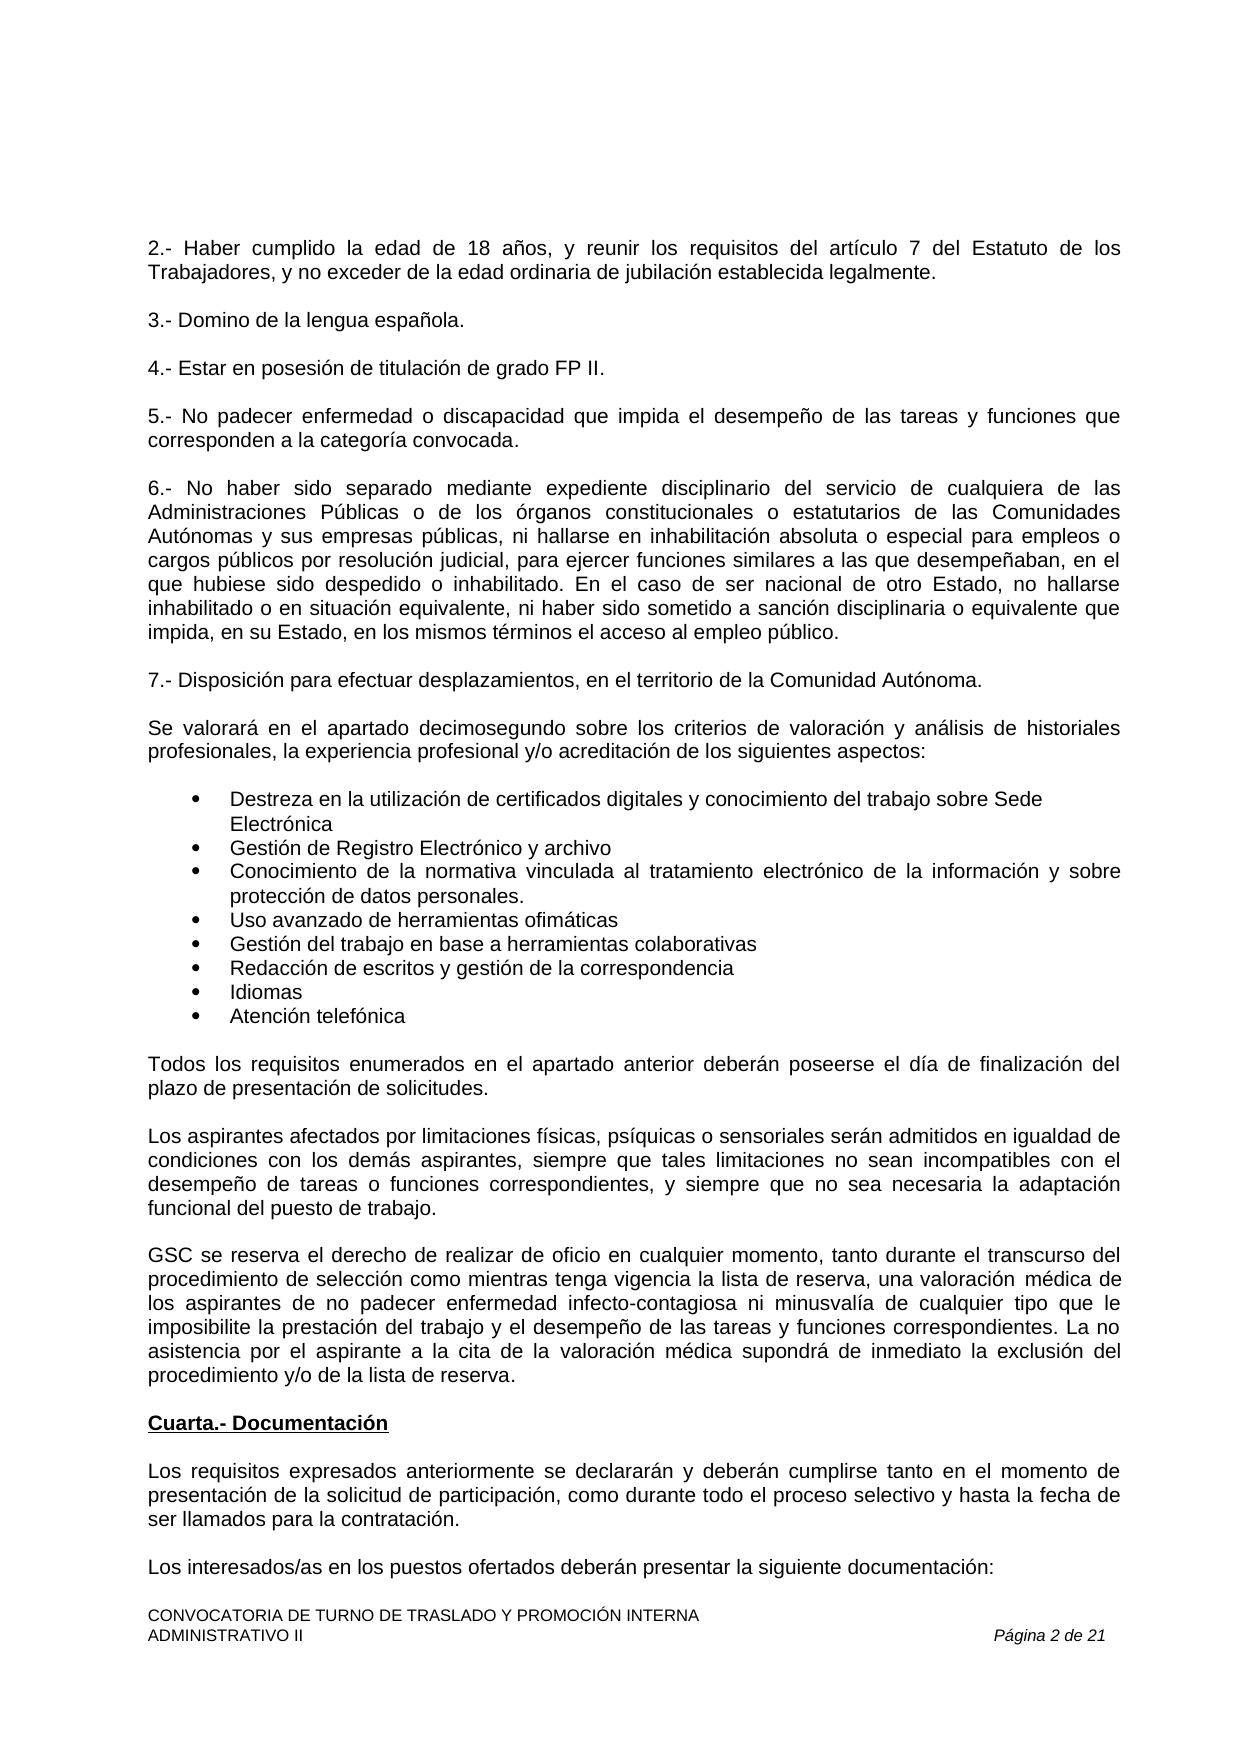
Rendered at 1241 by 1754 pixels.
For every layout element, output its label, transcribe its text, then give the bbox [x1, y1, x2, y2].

list Uso avanzado de herramientas ofimáticas [192, 907, 1122, 931]
list Gestión de Registro Electrónico y archivo [192, 835, 1122, 859]
list Redacción de escritos y gestión de la correspondencia [192, 956, 1122, 979]
text 5.- No padecer enfermedad o discapacidad que impida el desempeño de las tareas y funciones que corresponden a la categoría convocada. [148, 404, 1122, 452]
list Idiomas [192, 979, 1122, 1004]
text 6.- No haber sido separado mediante expediente disciplinario del servicio de cualquiera de las Administraciones Públicas o de los órganos constitucionales o estatutarios de las Comunidades Autónomas y sus empresas públicas, ni hallarse en inhabilitación absoluta o especial para empleos o cargos públicos por resolución judicial, para ejercer funciones similares a las que desempeñaban, en el que hubiese sido despedido o inhabilitado. En el caso de ser nacional de otro Estado, no hallarse inhabilitado o en situación equivalente, ni haber sido sometido a sanción disciplinaria o equivalente que impida, en su Estado, en los mismos términos el acceso al empleo público. [148, 476, 1122, 643]
text Los interesados/as en los puestos ofertados deberán presentar la siguiente documentación: [148, 1555, 1122, 1579]
text Todos los requisitos enumerados en el apartado anterior deberán poseerse el día de finalización del plazo de presentación de solicitudes. [148, 1052, 1122, 1099]
text 2.- Haber cumplido la edad de 18 años, y reunir los requisitos del artículo 7 del Estatuto de los Trabajadores, y no exceder de la edad ordinaria de jubilación establecida legalmente. [148, 236, 1122, 284]
list Gestión del trabajo en base a herramientas colaborativas [192, 931, 1122, 956]
text 7.- Disposición para efectuar desplazamientos, en el territorio de la Comunidad Autónoma. [148, 667, 1122, 691]
text Los aspirantes afectados por limitaciones físicas, psíquicas o sensoriales serán admitidos en igualdad de condiciones con los demás aspirantes, siempre que tales limitaciones no sean incompatibles con el desempeño de tareas o funciones correspondientes, y siempre que no sea necesaria la adaptación funcional del puesto de trabajo. [148, 1123, 1122, 1219]
text 4.- Estar en posesión de titulación de grado FP II. [148, 356, 1122, 380]
text Cuarta.- Documentación [148, 1411, 1122, 1435]
text GSC se reserva el derecho de realizar de oficio en cualquier momento, tanto durante el transcurso del procedimiento de selección como mientras tenga vigencia la lista de reserva, una valoración médica de los aspirantes de no padecer enfermedad infecto-contagiosa ni minusvalía de cualquier tipo que le imposibilite la prestación del trabajo y el desempeño de las tareas y funciones correspondientes. La no asistencia por el aspirante a la cita de la valoración médica supondrá de inmediato la exclusión del procedimiento y/o de la lista de reserva. [148, 1243, 1122, 1387]
list Conocimiento de la normativa vinculada al tratamiento electrónico de la información y sobre protección de datos personales. [192, 859, 1122, 907]
text Se valorará en el apartado decimosegundo sobre los criterios de valoración y análisis de historiales profesionales, la experiencia profesional y/o acreditación de los siguientes aspectos: [148, 715, 1122, 763]
text 3.- Domino de la lengua española. [148, 308, 1122, 332]
list Destreza en la utilización de certificados digitales y conocimiento del trabajo sobre Sede Electrónica [192, 787, 1122, 835]
text Los requisitos expresados anteriormente se declararán y deberán cumplirse tanto en el momento de presentación de la solicitud de participación, como durante todo el proceso selectivo y hasta la fecha de ser llamados para la contratación. [148, 1459, 1122, 1531]
list Atención telefónica [192, 1004, 1122, 1028]
